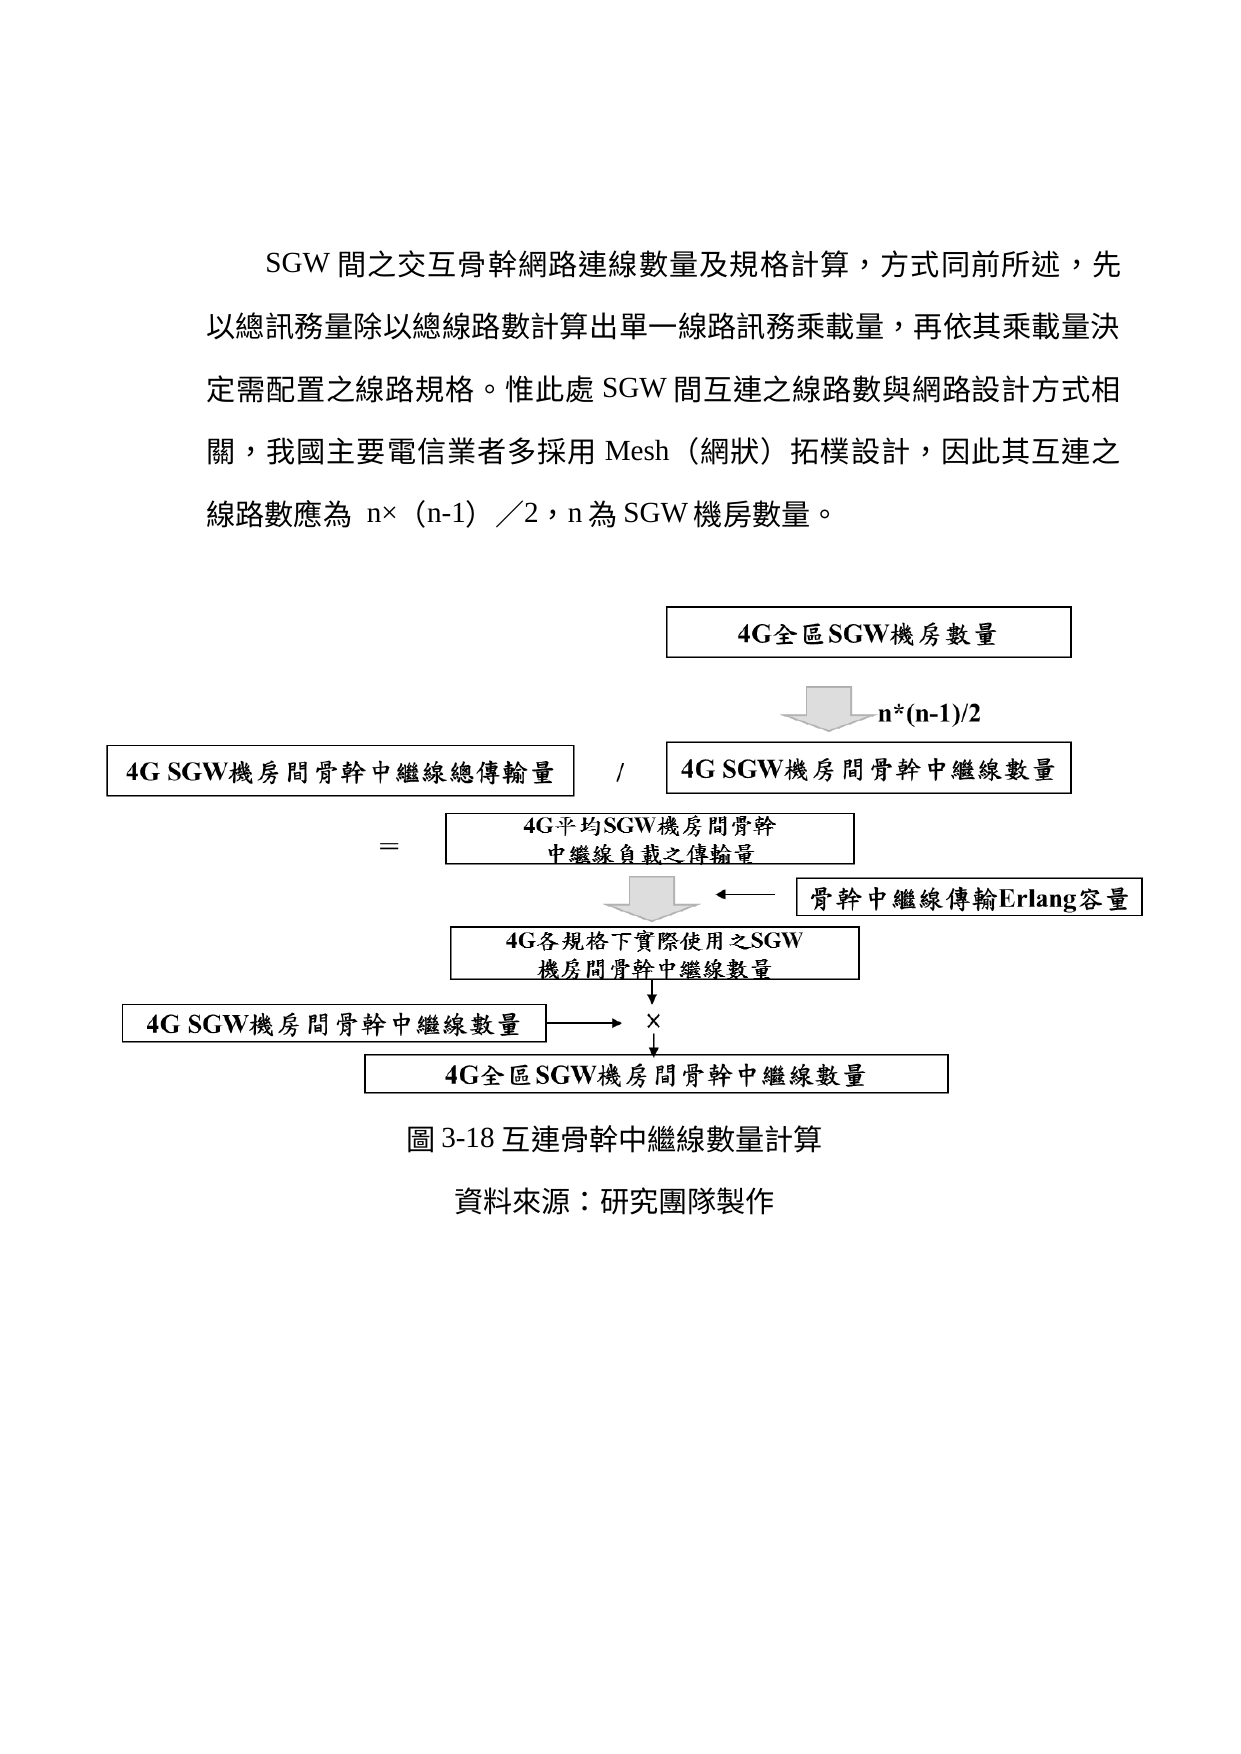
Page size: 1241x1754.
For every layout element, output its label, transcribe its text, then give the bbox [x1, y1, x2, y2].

text 圖3‑18 互連骨幹中繼線數量計算 [106, 1096, 1122, 1158]
text 資料來源：研究團隊製作 [106, 1158, 1122, 1221]
text SGW間之交互骨幹網路連線數量及規格計算，方式同前所述，先以總訊務量除以總線路數計算出單一線路訊務乘載量，再依其乘載量決定需配置之線路規格。惟此處SGW間互連之線路數與網路設計方式相關，我國主要電信業者多採用Mesh（網狀）拓樸設計，因此其互連之線路數應為 n×（n-1）／2，n為SGW機房數量。 [206, 221, 1122, 533]
